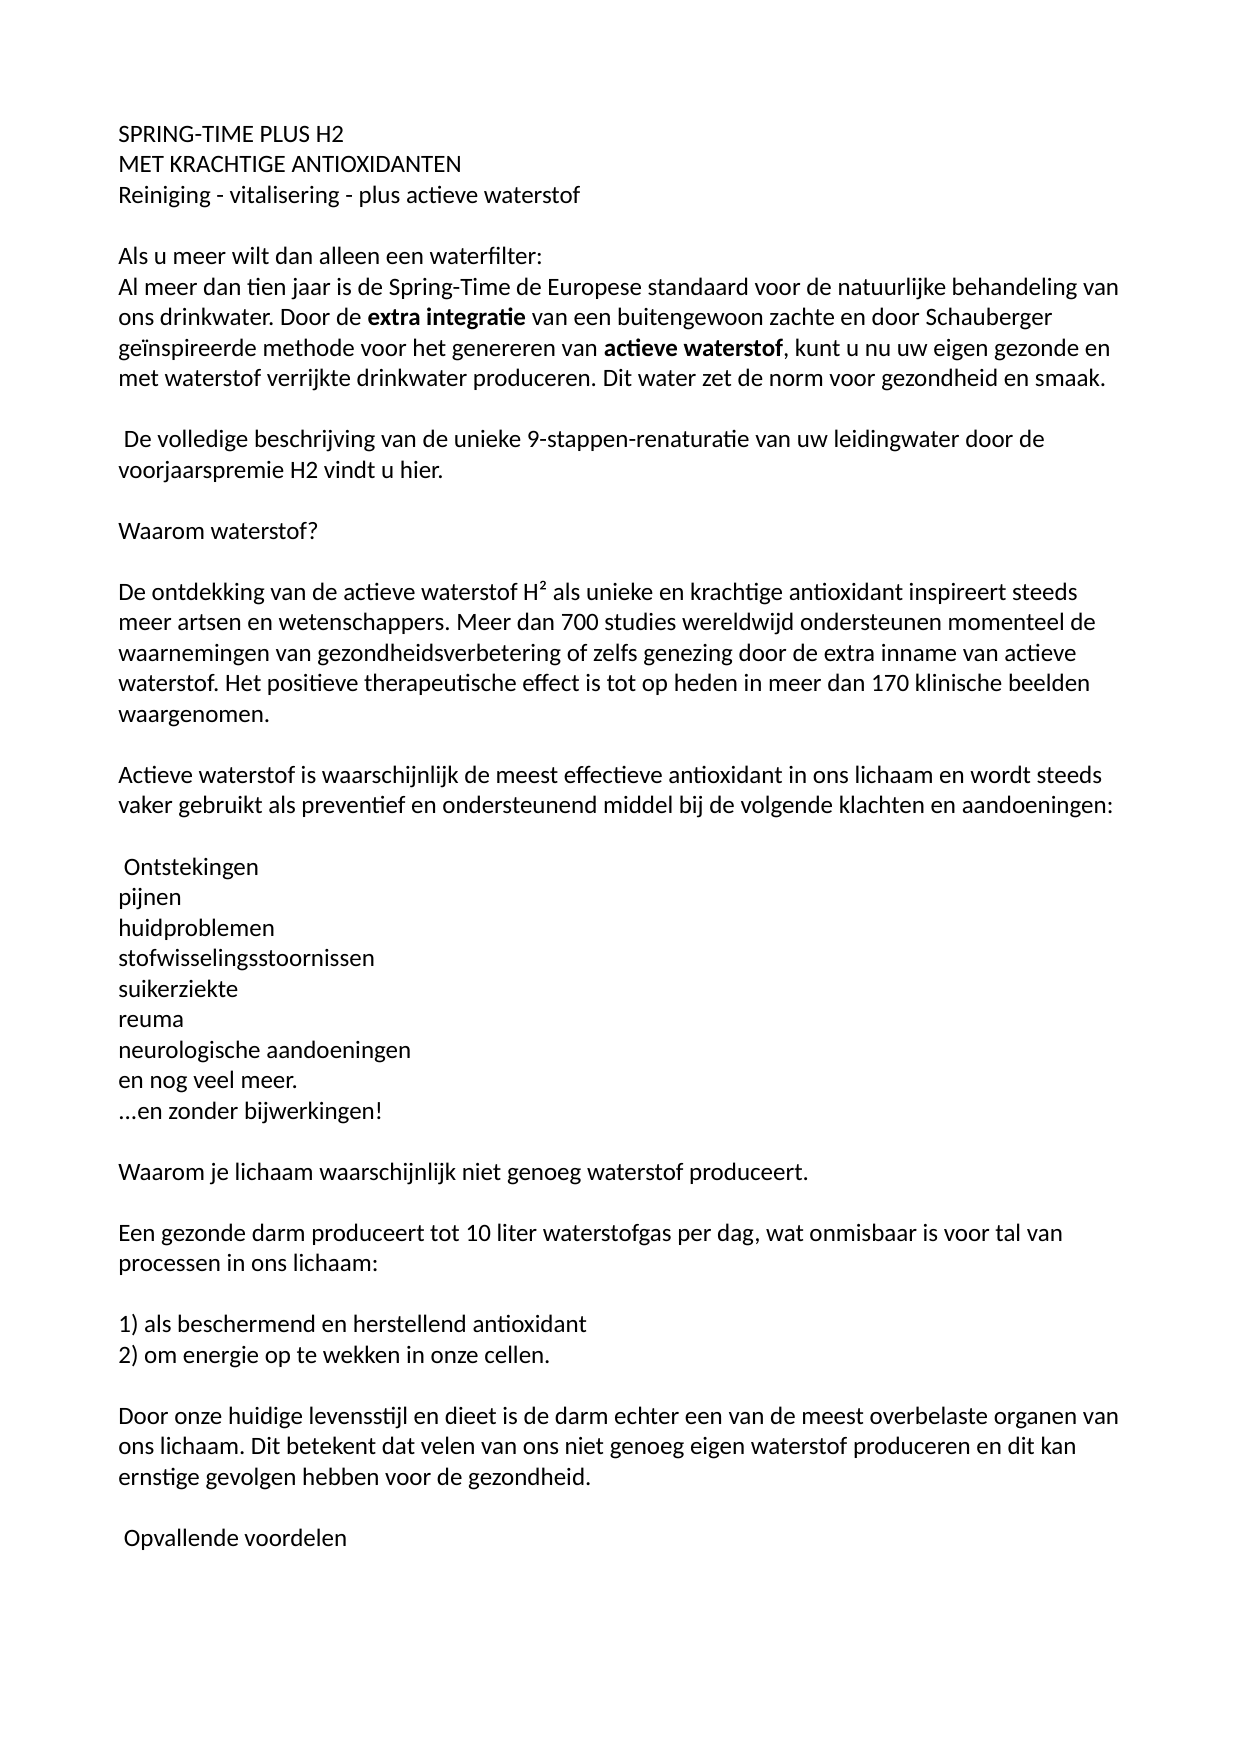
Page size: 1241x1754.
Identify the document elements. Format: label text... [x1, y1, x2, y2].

text SPRING-TIME PLUS H2 MET KRACHTIGE ANTIOXIDANTEN Reiniging - vitalisering - plus actieve waterstof Als u meer wilt dan alleen een waterfilter: [118, 118, 1122, 271]
text Al meer dan tien jaar is de Spring-Time de Europese standaard voor de natuurlijke behandeling van ons drinkwater. Door de extra integratie van een buitengewoon zachte en door Schauberger geïnspireerde methode voor het genereren van actieve waterstof, kunt u nu uw eigen gezonde en met waterstof verrijkte drinkwater produceren. Dit water zet de norm voor gezondheid en smaak. De volledige beschrijving van de unieke 9-stappen-renaturatie van uw leidingwater door de voorjaarspremie H2 vindt u hier. Waarom waterstof? De ontdekking van de actieve waterstof H² als unieke en krachtige antioxidant inspireert steeds meer artsen en wetenschappers. Meer dan 700 studies wereldwijd ondersteunen momenteel de waarnemingen van gezondheidsverbetering of zelfs genezing door de extra inname van actieve waterstof. Het positieve therapeutische effect is tot op heden in meer dan 170 klinische beelden waargenomen. Actieve waterstof is waarschijnlijk de meest effectieve antioxidant in ons lichaam en wordt steeds vaker gebruikt als preventief en ondersteunend middel bij de volgende klachten en aandoeningen: Ontstekingen pijnen huidproblemen stofwisselingsstoornissen suikerziekte reuma neurologische aandoeningen en nog veel meer. ...en zonder bijwerkingen! Waarom je lichaam waarschijnlijk niet genoeg waterstof produceert. Een gezonde darm produceert tot 10 liter waterstofgas per dag, wat onmisbaar is voor tal van processen in ons lichaam: 1) als beschermend en herstellend antioxidant 2) om energie op te wekken in onze cellen. Door onze huidige levensstijl en dieet is de darm echter een van de meest overbelaste organen van ons lichaam. Dit betekent dat velen van ons niet genoeg eigen waterstof produceren en dit kan ernstige gevolgen hebben voor de gezondheid. Opvallende voordelen [118, 271, 1122, 1614]
